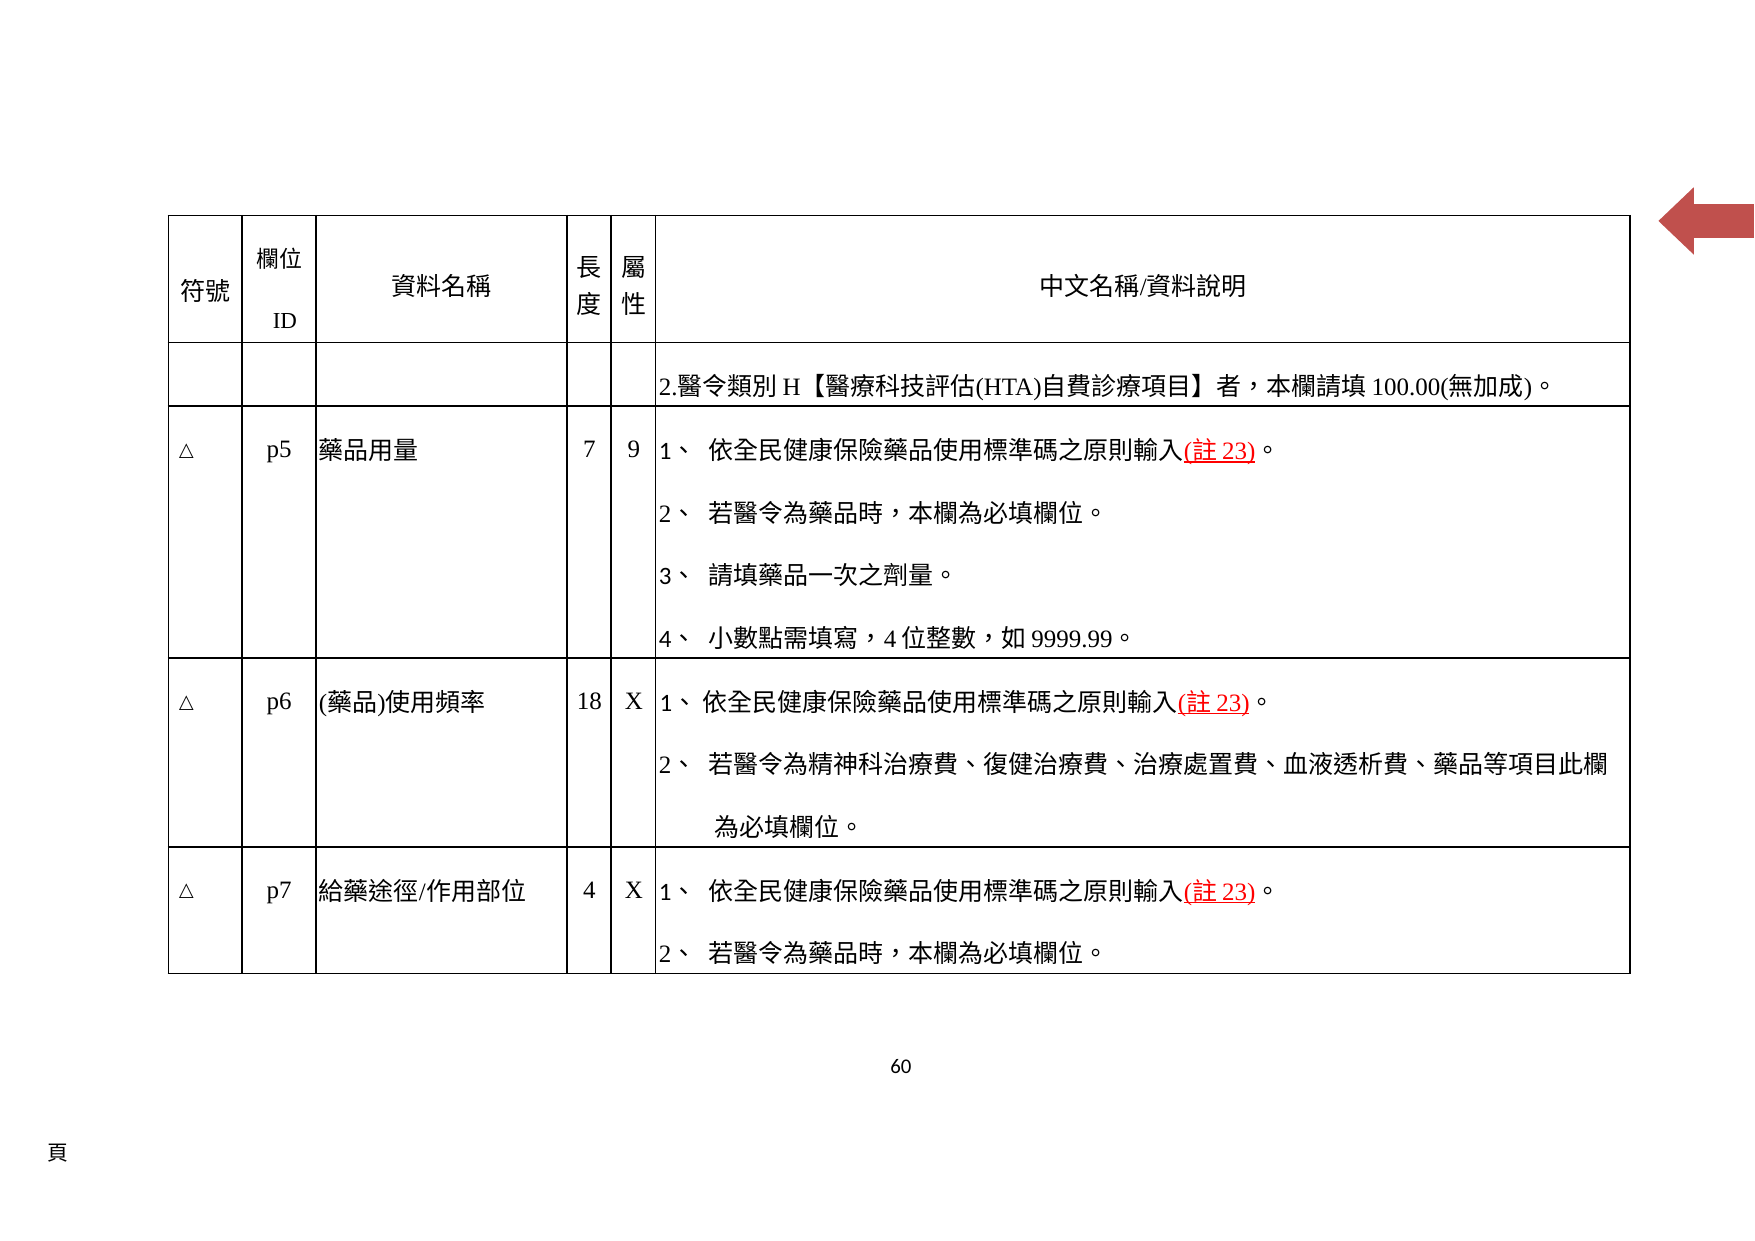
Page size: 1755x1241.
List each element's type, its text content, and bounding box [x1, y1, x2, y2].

table_cell [243, 343, 315, 405]
table_cell p6 [243, 659, 315, 846]
table_header 符號 [169, 216, 241, 341]
table_cell 18 [568, 659, 610, 846]
table_cell 依全民健康保險藥品使用標準碼之原則輸入(註23)。 若醫令為藥品時，本欄為必填欄位。 請填藥品一次之劑量。 小數點需填寫，4位整數，如9999.99。 [656, 407, 1629, 657]
table_cell [169, 343, 241, 405]
table_cell 4 [568, 848, 610, 973]
table_cell △ [169, 659, 241, 846]
table_header 長度 [568, 216, 610, 341]
table_header 資料名稱 [317, 216, 566, 341]
table_cell [612, 343, 655, 405]
table_header 屬性 [612, 216, 655, 341]
table_cell (藥品)使用頻率 [317, 659, 566, 846]
table_cell 2.醫令類別H【醫療科技評估(HTA)自費診療項目】者，本欄請填100.00(無加成)。 [656, 343, 1629, 405]
table_cell 9 [612, 407, 655, 657]
table_cell 給藥途徑/作用部位 [317, 848, 566, 973]
table_cell p5 [243, 407, 315, 657]
table_cell 依全民健康保險藥品使用標準碼之原則輸入(註23)。 若醫令為精神科治療費、復健治療費、治療處置費、血液透析費、藥品等項目此欄為必填欄位。 [656, 659, 1629, 846]
table_cell [317, 343, 566, 405]
table_header 中文名稱/資料說明 [656, 216, 1629, 341]
table_header 欄位 ID [243, 216, 315, 341]
table_cell 藥品用量 [317, 407, 566, 657]
table_cell △ [169, 407, 241, 657]
table_cell X [612, 659, 655, 846]
table_cell X [612, 848, 655, 973]
table_cell [568, 343, 610, 405]
table_cell △ [169, 848, 241, 973]
table_cell 依全民健康保險藥品使用標準碼之原則輸入(註23)。 若醫令為藥品時，本欄為必填欄位。 [656, 848, 1629, 973]
table_cell 7 [568, 407, 610, 657]
table_cell p7 [243, 848, 315, 973]
